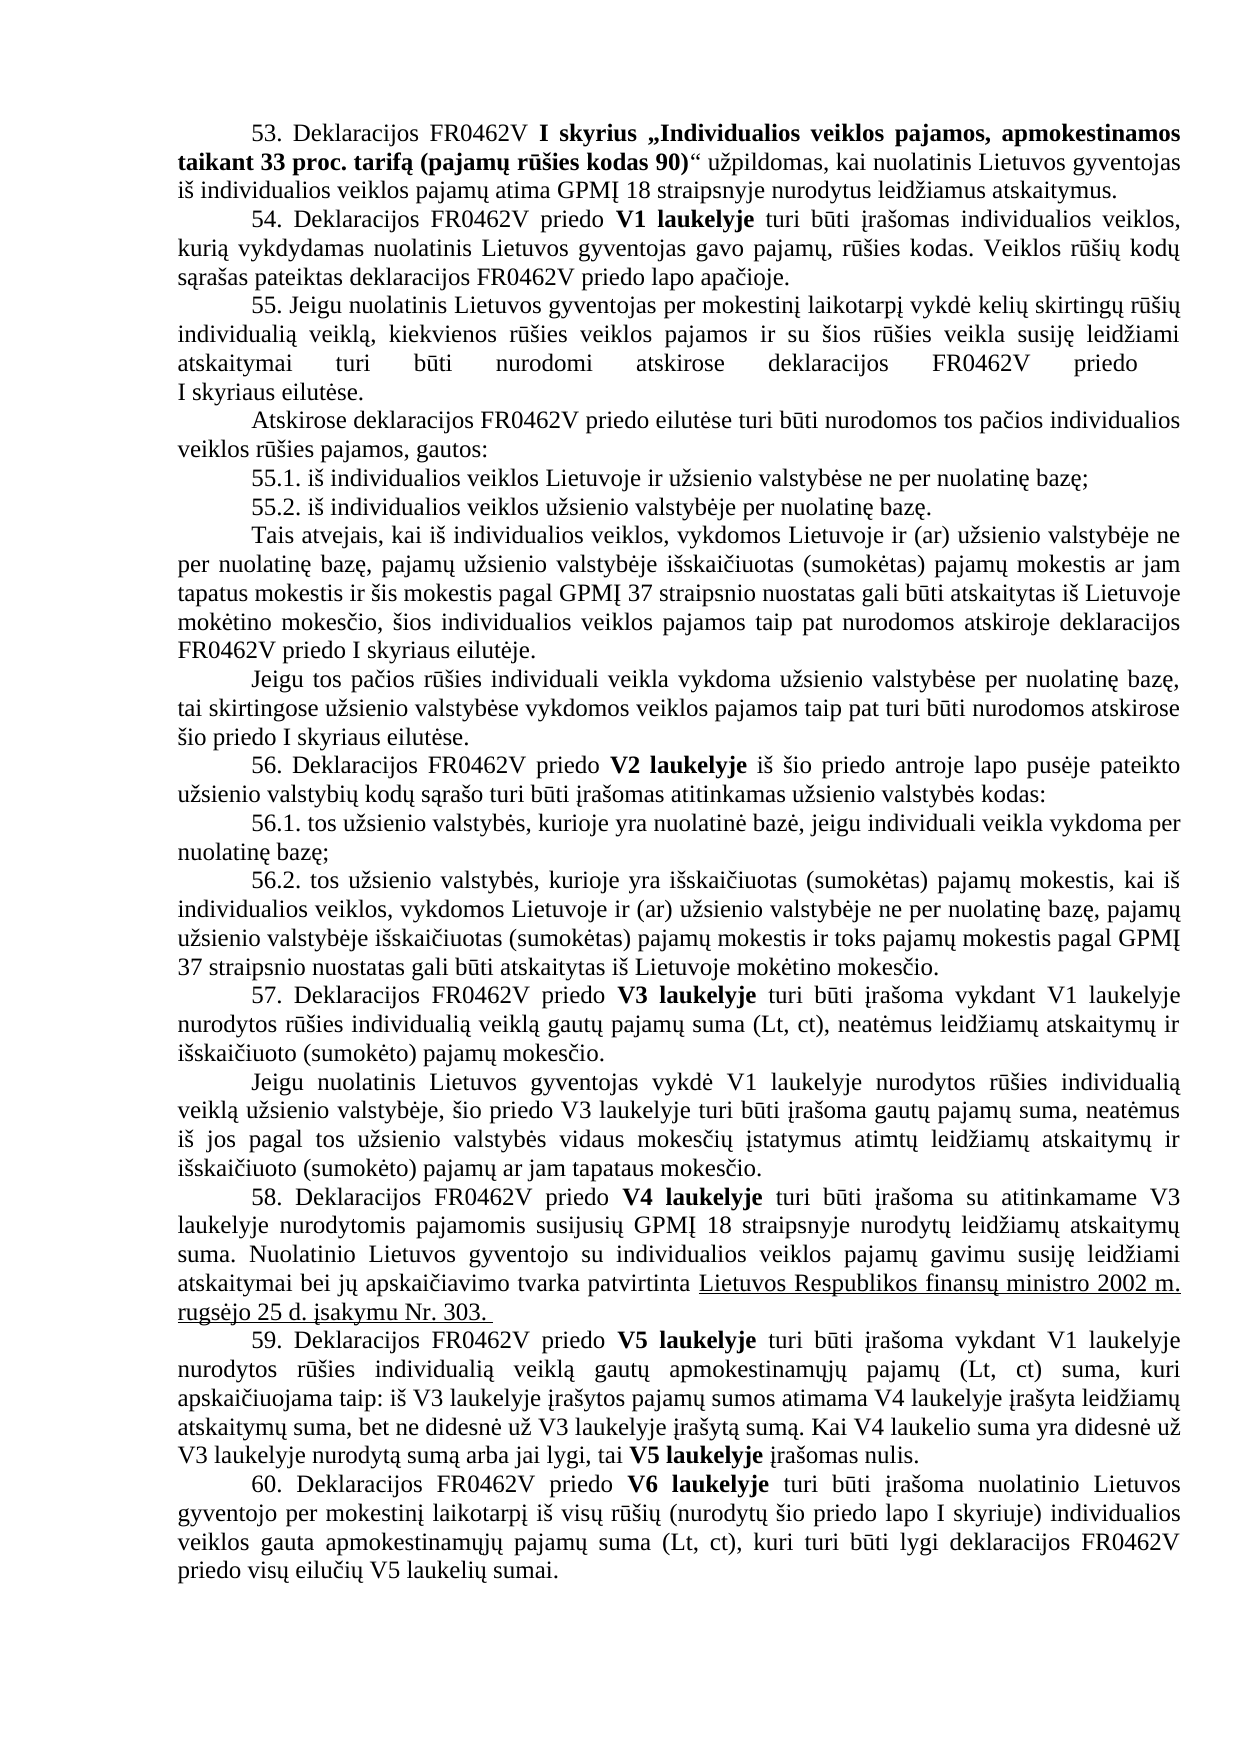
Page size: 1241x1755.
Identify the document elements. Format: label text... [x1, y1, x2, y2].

text 56.1. tos užsienio valstybės, kurioje yra nuolatinė bazė, jeigu individuali veikla vykdoma per nuolatinę bazę; [177, 808, 1181, 866]
text 59. Deklaracijos FR0462V priedo V5 laukelyje turi būti įrašoma vykdant V1 laukelyje nurodytos rūšies individualią veiklą gautų apmokestinamųjų pajamų (Lt, ct) suma, kuri apskaičiuojama taip: iš V3 laukelyje įrašytos pajamų sumos atimama V4 laukelyje įrašyta leidžiamų atskaitymų suma, bet ne didesnė už V3 laukelyje įrašytą sumą. Kai V4 laukelio suma yra didesnė už V3 laukelyje nurodytą sumą arba jai lygi, tai V5 laukelyje įrašomas nulis. [177, 1326, 1181, 1469]
text 56. Deklaracijos FR0462V priedo V2 laukelyje iš šio priedo antroje lapo pusėje pateikto užsienio valstybių kodų sąrašo turi būti įrašomas atitinkamas užsienio valstybės kodas: [177, 751, 1181, 808]
text 54. Deklaracijos FR0462V priedo V1 laukelyje turi būti įrašomas individualios veiklos, kurią vykdydamas nuolatinis Lietuvos gyventojas gavo pajamų, rūšies kodas. Veiklos rūšių kodų sąrašas pateiktas deklaracijos FR0462V priedo lapo apačioje. [177, 204, 1181, 291]
text Jeigu tos pačios rūšies individuali veikla vykdoma užsienio valstybėse per nuolatinę bazę, tai skirtingose užsienio valstybėse vykdomos veiklos pajamos taip pat turi būti nurodomos atskirose šio priedo I skyriaus eilutėse. [177, 664, 1181, 751]
text 55. Jeigu nuolatinis Lietuvos gyventojas per mokestinį laikotarpį vykdė kelių skirtingų rūšių individualią veiklą, kiekvienos rūšies veiklos pajamos ir su šios rūšies veikla susiję leidžiami atskaitymai turi būti nurodomi atskirose deklaracijos FR0462V priedo I skyriaus eilutėse. [177, 291, 1181, 406]
text 56.2. tos užsienio valstybės, kurioje yra išskaičiuotas (sumokėtas) pajamų mokestis, kai iš individualios veiklos, vykdomos Lietuvoje ir (ar) užsienio valstybėje ne per nuolatinę bazę, pajamų užsienio valstybėje išskaičiuotas (sumokėtas) pajamų mokestis ir toks pajamų mokestis pagal GPMĮ 37 straipsnio nuostatas gali būti atskaitytas iš Lietuvoje mokėtino mokesčio. [177, 866, 1181, 981]
text 60. Deklaracijos FR0462V priedo V6 laukelyje turi būti įrašoma nuolatinio Lietuvos gyventojo per mokestinį laikotarpį iš visų rūšių (nurodytų šio priedo lapo I skyriuje) individualios veiklos gauta apmokestinamųjų pajamų suma (Lt, ct), kuri turi būti lygi deklaracijos FR0462V priedo visų eilučių V5 laukelių sumai. [177, 1469, 1181, 1584]
text 55.2. iš individualios veiklos užsienio valstybėje per nuolatinę bazę. [177, 492, 1181, 521]
text 57. Deklaracijos FR0462V priedo V3 laukelyje turi būti įrašoma vykdant V1 laukelyje nurodytos rūšies individualią veiklą gautų pajamų suma (Lt, ct), neatėmus leidžiamų atskaitymų ir išskaičiuoto (sumokėto) pajamų mokesčio. [177, 981, 1181, 1067]
text Jeigu nuolatinis Lietuvos gyventojas vykdė V1 laukelyje nurodytos rūšies individualią veiklą užsienio valstybėje, šio priedo V3 laukelyje turi būti įrašoma gautų pajamų suma, neatėmus iš jos pagal tos užsienio valstybės vidaus mokesčių įstatymus atimtų leidžiamų atskaitymų ir išskaičiuoto (sumokėto) pajamų ar jam tapataus mokesčio. [177, 1067, 1181, 1182]
text 55.1. iš individualios veiklos Lietuvoje ir užsienio valstybėse ne per nuolatinę bazę; [177, 463, 1181, 492]
text 58. Deklaracijos FR0462V priedo V4 laukelyje turi būti įrašoma su atitinkamame V3 laukelyje nurodytomis pajamomis susijusių GPMĮ 18 straipsnyje nurodytų leidžiamų atskaitymų suma. Nuolatinio Lietuvos gyventojo su individualios veiklos pajamų gavimu susiję leidžiami atskaitymai bei jų apskaičiavimo tvarka patvirtinta Lietuvos Respublikos finansų ministro 2002 m. rugsėjo 25 d. įsakymu Nr. 303. [177, 1182, 1181, 1326]
text Atskirose deklaracijos FR0462V priedo eilutėse turi būti nurodomos tos pačios individualios veiklos rūšies pajamos, gautos: [177, 406, 1181, 463]
text 53. Deklaracijos FR0462V I skyrius „Individualios veiklos pajamos, apmokestinamos taikant 33 proc. tarifą (pajamų rūšies kodas 90)“ užpildomas, kai nuolatinis Lietuvos gyventojas iš individualios veiklos pajamų atima GPMĮ 18 straipsnyje nurodytus leidžiamus atskaitymus. [177, 118, 1181, 204]
text Tais atvejais, kai iš individualios veiklos, vykdomos Lietuvoje ir (ar) užsienio valstybėje ne per nuolatinę bazę, pajamų užsienio valstybėje išskaičiuotas (sumokėtas) pajamų mokestis ar jam tapatus mokestis ir šis mokestis pagal GPMĮ 37 straipsnio nuostatas gali būti atskaitytas iš Lietuvoje mokėtino mokesčio, šios individualios veiklos pajamos taip pat nurodomos atskiroje deklaracijos FR0462V priedo I skyriaus eilutėje. [177, 521, 1181, 664]
